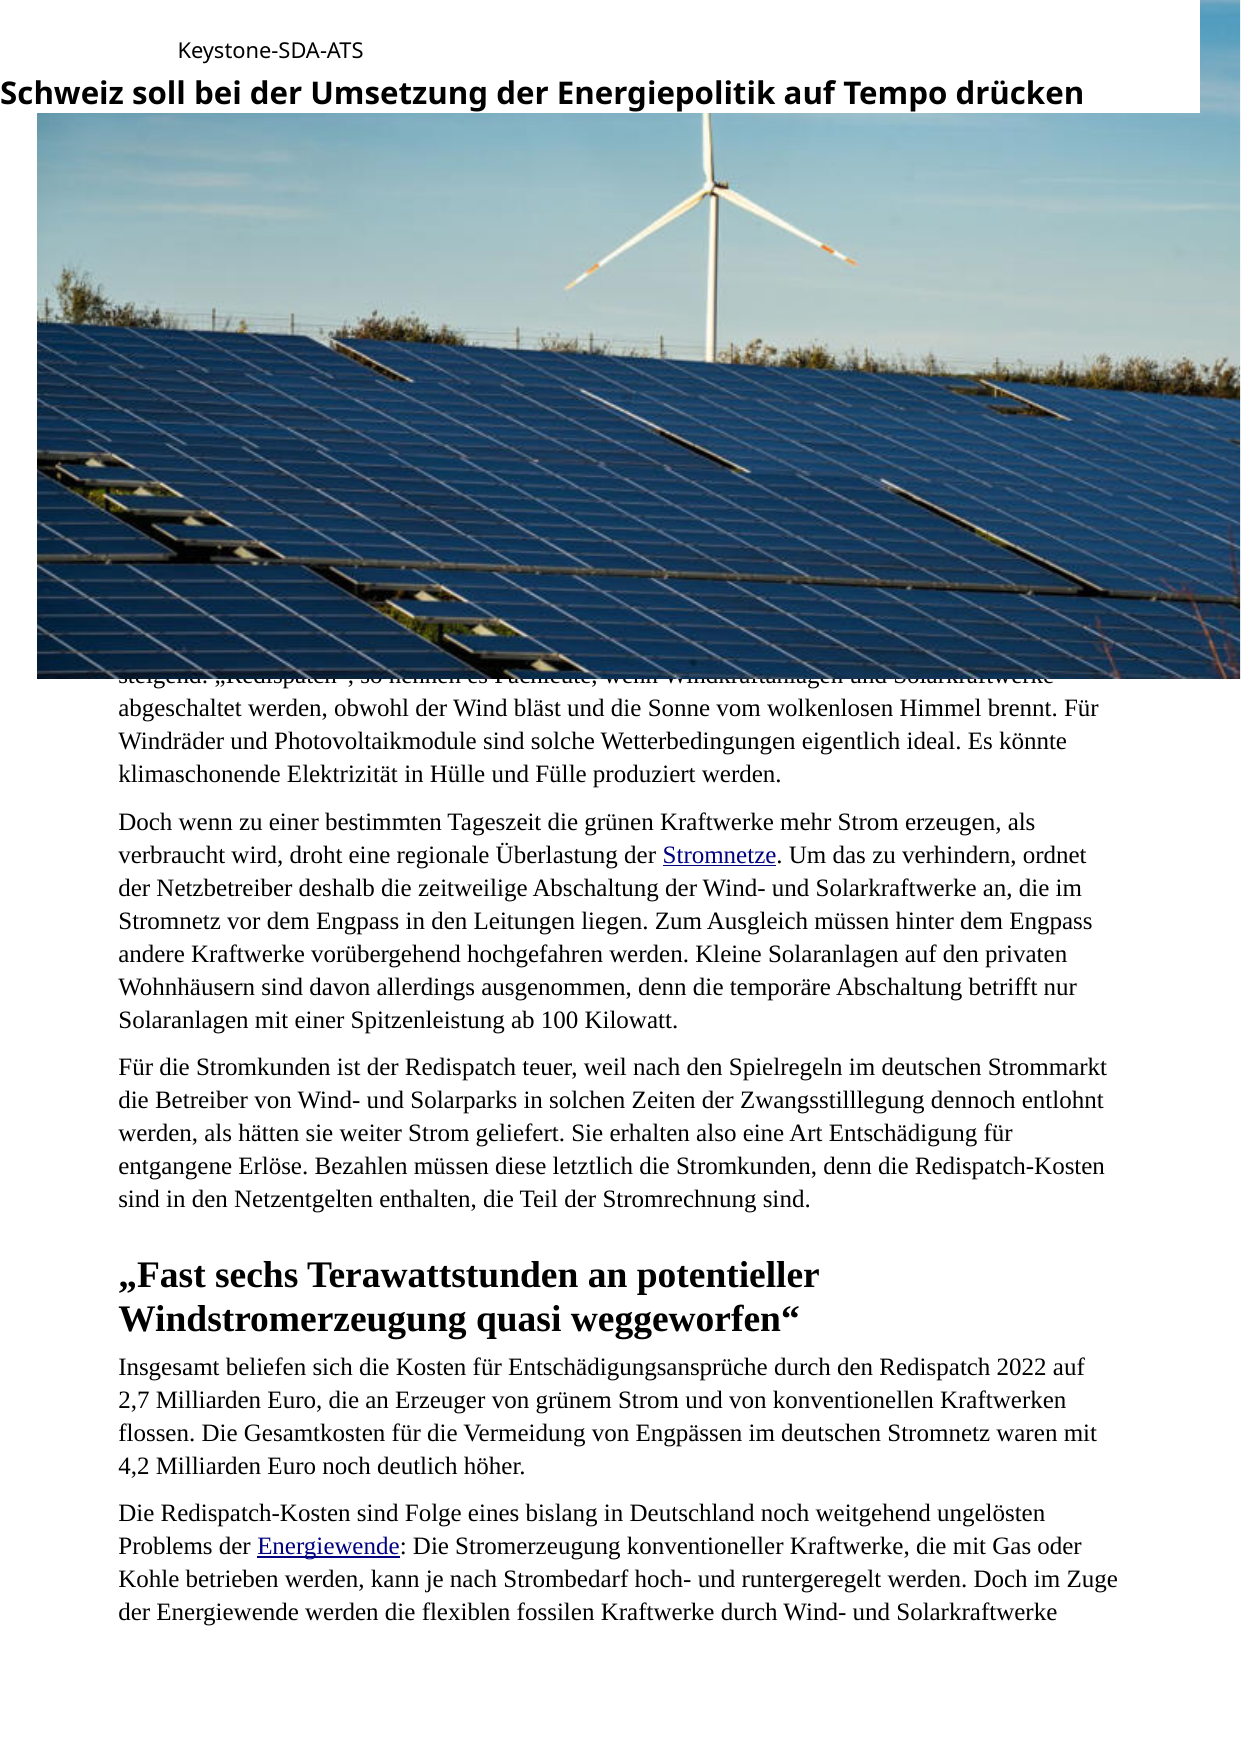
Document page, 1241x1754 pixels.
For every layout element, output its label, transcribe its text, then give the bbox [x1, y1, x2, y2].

text Für die Stromkunden ist der Redis­patch teuer, weil nach den Spielregeln im deutschen Strommarkt die Betreiber von Wind- und Solarparks in solchen Zeiten der Zwangsstilllegung dennoch entlohnt werden, als hätten sie weiter Strom geliefert. Sie erhalten also eine Art Entschädigung für entgangene Erlöse. Bezahlen müssen diese letztlich die Stromkunden, denn die Redispatch-Kosten sind in den Netzentgelten enthalten, die Teil der Stromrechnung sind. [118, 1052, 1122, 1213]
picture [37, 0, 1241, 679]
text Die Redispatch-Kosten sind Folge eines bislang in Deutschland noch weitgehend ungelösten Problems der Energiewende: Die Stromerzeugung konventioneller Kraftwerke, die mit Gas oder Kohle betrieben werden, kann je nach Strombedarf hoch- und runtergeregelt werden. Doch im Zuge der Energiewende werden die flexiblen fossilen Kraftwerke durch Wind- und Solarkraftwerke [118, 1498, 1122, 1626]
text Keystone-SDA-ATS [59, 0, 1150, 65]
subtitle „Fast sechs Terawattstunden an potentieller Windstromerzeugung quasi weggeworfen“ [118, 1253, 1122, 1339]
text Schweiz soll bei der Umsetzung der Energiepolitik auf Tempo drücken [0, 70, 1200, 113]
text Doch wenn zu einer bestimmten Tageszeit die grünen Kraftwerke mehr Strom erzeugen, als verbraucht wird, droht eine regionale Überlastung der Stromnetze. Um das zu verhindern, ordnet der Netzbetreiber deshalb die zeitweilige Abschaltung der Wind- und Solarkraftwerke an, die im Stromnetz vor dem Engpass in den Leitungen liegen. Zum Ausgleich müssen hinter dem Engpass andere Kraftwerke vorübergehend hochgefahren werden. Kleine Solaranlagen auf den privaten Wohnhäusern sind davon allerdings ausgenommen, denn die temporäre Abschaltung betrifft nur Solaranlagen mit einer Spitzenleistung ab 100 Kilowatt. [118, 807, 1122, 1033]
text Insgesamt beliefen sich die Kosten für Entschädigungsansprüche durch den Redispatch 2022 auf 2,7 Milliarden Euro, die an Erzeuger von grünem Strom und von konventionellen Kraftwerken flossen. Die Gesamtkosten für die Vermeidung von Engpässen im deutschen Stromnetz waren mit 4,2 Milliarden Euro noch deutlich höher. [118, 1352, 1122, 1479]
text Die meisten Deutschen dürften den Begriff noch nie gehört haben, und dennoch kostet das Phänomen dahinter die Stromverbraucher hierzulande jedes Jahr einen Milliardenbetrag, Tendenz steigend: „Redispatch“, so nennen es Fachleute, wenn Windkraftanlagen und Solarkraftwerke abgeschaltet werden, obwohl der Wind bläst und die Sonne vom wolkenlosen Himmel brennt. Für Windräder und Photovoltaikmodule sind solche Wetterbedingungen eigentlich ideal. Es könnte klimaschonende Elektrizität in Hülle und Fülle produziert werden. [118, 679, 1122, 788]
